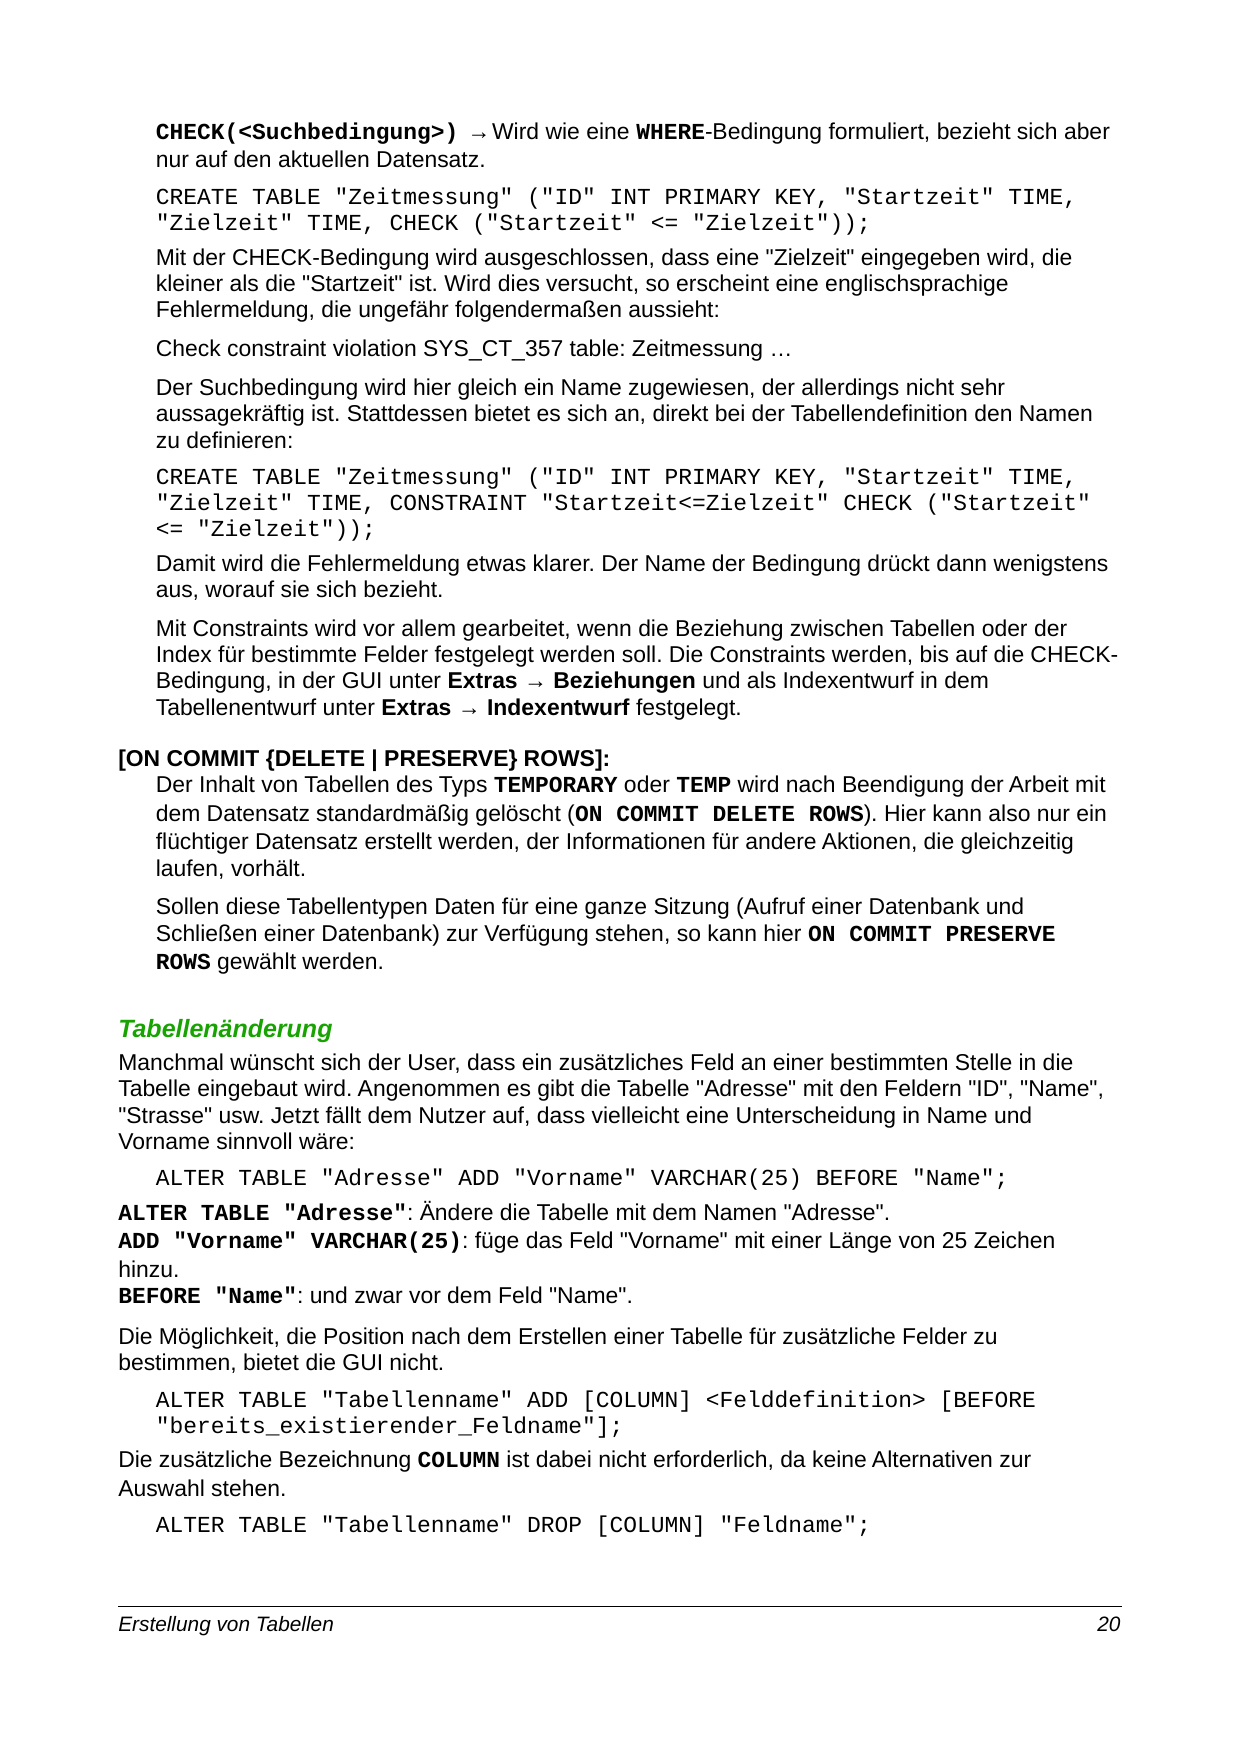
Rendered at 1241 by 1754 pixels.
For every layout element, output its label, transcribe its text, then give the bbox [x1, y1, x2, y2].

text Die zusätzliche Bezeichnung COLUMN ist dabei nicht erforderlich, da keine Alternativen zur Auswahl stehen. [118, 1446, 1122, 1501]
text Mit Constraints wird vor allem gearbeitet, wenn die Beziehung zwischen Tabellen oder der Index für bestimmte Felder festgelegt werden soll. Die Constraints werden, bis auf die CHECK-Bedingung, in der GUI unter Extras → Beziehungen und als Indexentwurf in dem Tabellenentwurf unter Extras → Indexentwurf festgelegt. [156, 615, 1122, 720]
text ALTER TABLE "Tabellenname" ADD [COLUMN] <Felddefinition> [BEFORE "bereits_existierender_Feldname"]; [156, 1388, 1122, 1440]
text Check constraint violation SYS_CT_357 table: Zeitmessung … [156, 335, 1122, 361]
text CREATE TABLE "Zeitmessung" ("ID" INT PRIMARY KEY, "Startzeit" TIME, "Zielzeit" TIME, CHECK ("Startzeit" <= "Zielzeit")); [156, 185, 1122, 237]
text Manchmal wünscht sich der User, dass ein zusätzliches Feld an einer bestimmten Stelle in die Tabelle eingebaut wird. Angenommen es gibt die Tabelle "Adresse" mit den Feldern "ID", "Name", "Strasse" usw. Jetzt fällt dem Nutzer auf, dass vielleicht eine Unterscheidung in Name und Vorname sinnvoll wäre: [118, 1049, 1122, 1154]
text Der Inhalt von Tabellen des Typs TEMPORARY oder TEMP wird nach Beendigung der Arbeit mit dem Datensatz standardmäßig gelöscht (ON COMMIT DELETE ROWS). Hier kann also nur ein flüchtiger Datensatz erstellt werden, der Informationen für andere Aktionen, die gleichzeitig laufen, vorhält. [156, 771, 1122, 881]
list [ON COMMIT {DELETE | PRESERVE} ROWS]: [118, 745, 1122, 771]
text Sollen diese Tabellentypen Daten für eine ganze Sitzung (Aufruf einer Datenbank und Schließen einer Datenbank) zur Verfügung stehen, so kann hier ON COMMIT PRESERVE ROWS gewählt werden. [156, 893, 1122, 976]
text ALTER TABLE "Adresse": Ändere die Tabelle mit dem Namen "Adresse". ADD "Vorname" VARCHAR(25): füge das Feld "Vorname" mit einer Länge von 25 Zeichen hinzu. BEFORE "Name": und zwar vor dem Feld "Name". [118, 1199, 1122, 1310]
text ALTER TABLE "Tabellenname" DROP [COLUMN] "Feldname"; [156, 1513, 1122, 1539]
text CHECK(<Suchbedingung>) → Wird wie eine WHERE-Bedingung formuliert, bezieht sich aber nur auf den aktuellen Datensatz. [156, 118, 1122, 173]
text Damit wird die Fehlermeldung etwas klarer. Der Name der Bedingung drückt dann wenigstens aus, worauf sie sich bezieht. [156, 549, 1122, 602]
text Die Möglichkeit, die Position nach dem Erstellen einer Tabelle für zusätzliche Felder zu bestimmen, bietet die GUI nicht. [118, 1323, 1122, 1376]
subtitle Tabellenänderung [118, 1014, 1122, 1043]
text CREATE TABLE "Zeitmessung" ("ID" INT PRIMARY KEY, "Startzeit" TIME, "Zielzeit" TIME, CONSTRAINT "Startzeit<=Zielzeit" CHECK ("Startzeit" <= "Zielzeit")); [156, 465, 1122, 543]
text ALTER TABLE "Adresse" ADD "Vorname" VARCHAR(25) BEFORE "Name"; [156, 1167, 1122, 1193]
text Der Suchbedingung wird hier gleich ein Name zugewiesen, der allerdings nicht sehr aussagekräftig ist. Stattdessen bietet es sich an, direkt bei der Tabellendefinition den Namen zu definieren: [156, 374, 1122, 453]
text Mit der CHECK-Bedingung wird ausgeschlossen, dass eine "Zielzeit" eingegeben wird, die kleiner als die "Startzeit" ist. Wird dies versucht, so erscheint eine englischsprachige Fehlermeldung, die ungefähr folgendermaßen aussieht: [156, 243, 1122, 322]
